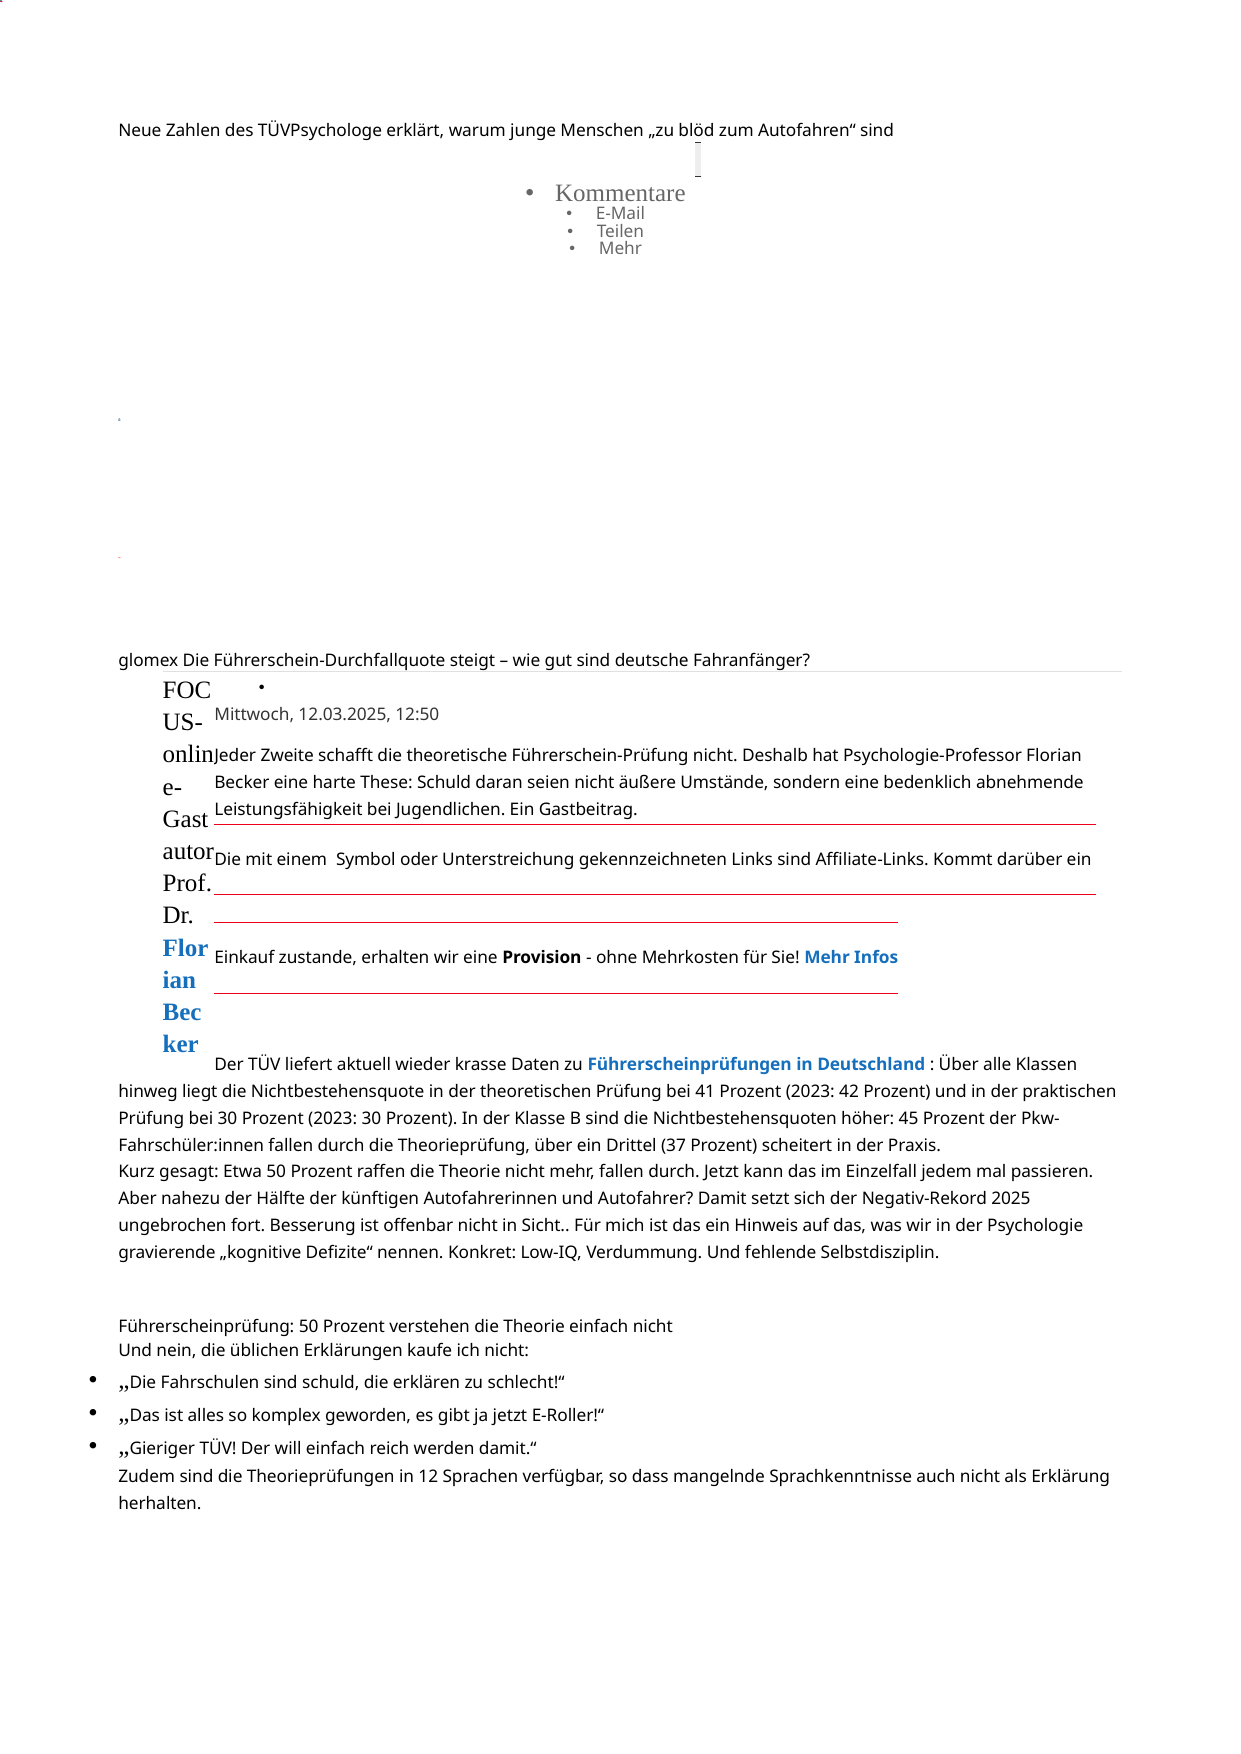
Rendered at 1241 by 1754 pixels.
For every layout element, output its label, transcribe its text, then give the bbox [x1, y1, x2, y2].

list „Gieriger TÜV! Der will einfach reich werden damit.“ [118, 1431, 1122, 1460]
text Und nein, die üblichen Erklärungen kaufe ich nicht: [118, 1338, 1122, 1361]
text Kurz gesagt: Etwa 50 Prozent raffen die Theorie nicht mehr, fallen durch. Jetzt kann das im Einzelfall jedem mal passieren. Aber nahezu der Hälfte der künftigen Autofahrerinnen und Autofahrer? Damit setzt sich der Negativ-Rekord 2025 ungebrochen fort. Besserung ist offenbar nicht in Sicht.. Für mich ist das ein Hinweis auf das, was wir in der Psychologie gravierende „kognitive Defizite“ nennen. Konkret: Low-IQ, Verdummung. Und fehlende Selbstdisziplin. [118, 1159, 1122, 1263]
text Mittwoch, 12.03.2025, 12:50 [214, 702, 1122, 725]
list FOCUS-online-Gastautor Prof. Dr. Florian Becker [162, 675, 214, 1058]
text Teilen [124, 142, 185, 173]
text [118, 823, 162, 993]
list „Die Fahrschulen sind schuld, die erklären zu schlecht!“ [118, 1365, 1122, 1394]
text Jeder Zweite schafft die theoretische Führerschein-Prüfung nicht. Deshalb hat Psychologie-Professor Florian Becker eine harte These: Schuld daran seien nicht äußere Umstände, sondern eine bedenklich abnehmende Leistungsfähigkeit bei Jugendlichen. Ein Gastbeitrag. [214, 743, 1122, 820]
list Mehr [118, 241, 1122, 258]
text [118, 702, 162, 725]
list E-Mail [118, 206, 1122, 223]
list Kommentare [118, 184, 1122, 206]
list „Das ist alles so komplex geworden, es gibt ja jetzt E-Roller!“ [118, 1398, 1122, 1427]
text Der TÜV liefert aktuell wieder krasse Daten zu Führerscheinprüfungen in Deutschland : Über alle Klassen hinweg liegt die Nichtbestehensquote in der theoretischen Prüfung bei 41 Prozent (2023: 42 Prozent) und in der praktischen Prüfung bei 30 Prozent (2023: 30 Prozent). In der Klasse B sind die Nichtbestehensquoten höher: 45 Prozent der Pkw-Fahrschüler:innen fallen durch die Theorieprüfung, über ein Drittel (37 Prozent) scheitert in der Praxis. [118, 1052, 1122, 1156]
list Teilen [118, 223, 1122, 241]
text glomex Die Führerschein-Durchfallquote steigt – wie gut sind deutsche Fahranfänger? [118, 648, 1122, 671]
text Zudem sind die Theorieprüfungen in 12 Sprachen verfügbar, so dass mangelnde Sprachkenntnisse auch nicht als Erklärung herhalten. [118, 1464, 1122, 1514]
subtitle Führerscheinprüfung: 50 Prozent verstehen die Theorie einfach nicht [118, 1314, 1122, 1338]
text Die mit einem Symbol oder Unterstreichung gekennzeichneten Links sind Affiliate-Links. Kommt darüber ein Einkauf zustande, erhalten wir eine Provision - ohne Mehrkosten für Sie! Mehr Infos [214, 823, 1122, 993]
text Neue Zahlen des TÜVPsychologe erklärt, warum junge Menschen „zu blöd zum Autofahren“ sind [118, 118, 1122, 142]
